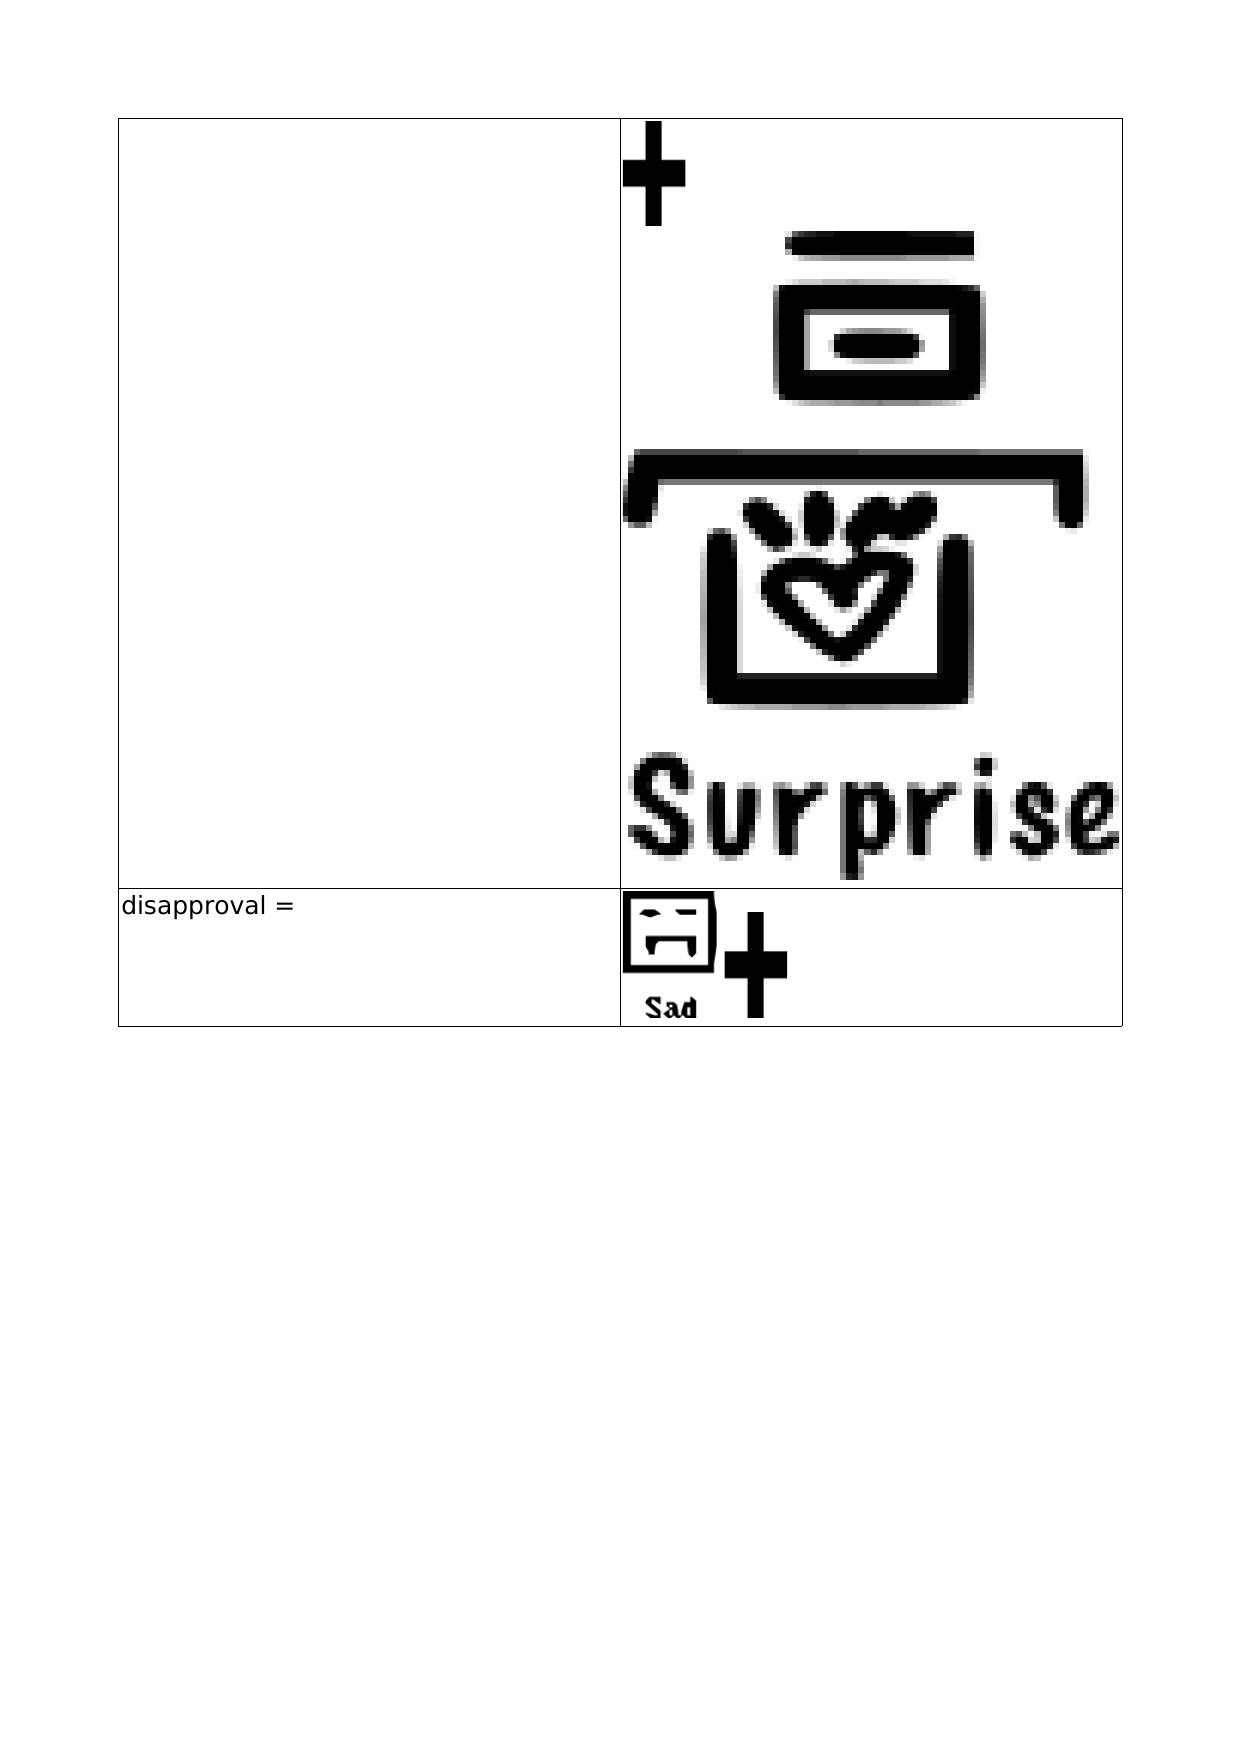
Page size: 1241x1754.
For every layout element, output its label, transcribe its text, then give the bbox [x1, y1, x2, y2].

picture [724, 912, 788, 1018]
picture [622, 231, 1120, 880]
table_cell [621, 889, 1122, 1026]
table_cell disapproval = [119, 889, 620, 1026]
picture [622, 891, 717, 1018]
picture [622, 121, 686, 226]
table_cell [621, 119, 1122, 888]
table_cell [119, 119, 620, 888]
